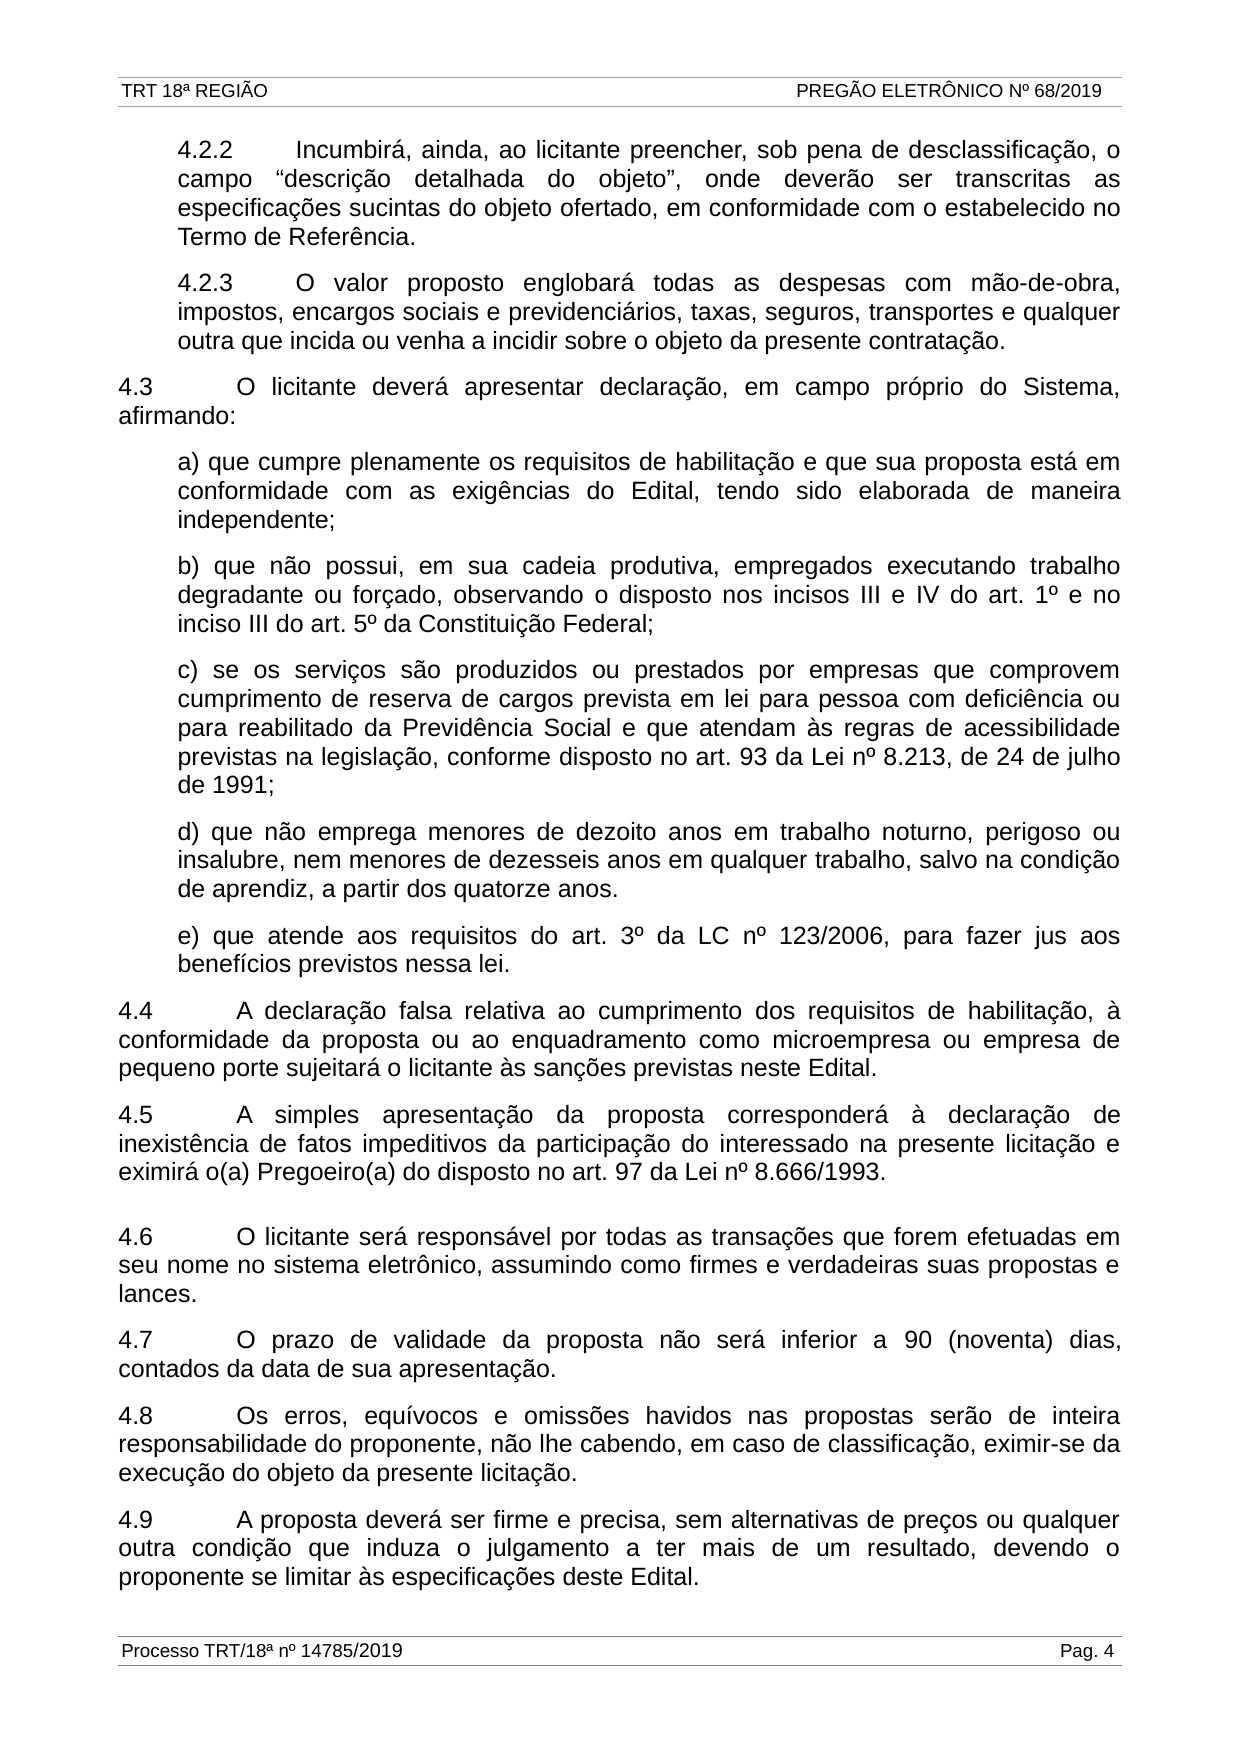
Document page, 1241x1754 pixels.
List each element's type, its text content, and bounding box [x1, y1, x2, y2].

text 4.8 Os erros, equívocos e omissões havidos nas propostas serão de inteira responsabilidade do proponente, não lhe cabendo, em caso de classificação, eximir-se da execução do objeto da presente licitação. [118, 1401, 1122, 1487]
list 4.6 O licitante será responsável por todas as transações que forem efetuadas em seu nome no sistema eletrônico, assumindo como firmes e verdadeiras suas propostas e lances. [118, 1222, 1122, 1308]
text 4.2.3 O valor proposto englobará todas as despesas com mão-de-obra, impostos, encargos sociais e previdenciários, taxas, seguros, transportes e qualquer outra que incida ou venha a incidir sobre o objeto da presente contratação. [177, 268, 1122, 354]
text 4.3 O licitante deverá apresentar declaração, em campo próprio do Sistema, afirmando: [118, 372, 1122, 430]
text 4.4 A declaração falsa relativa ao cumprimento dos requisitos de habilitação, à conformidade da proposta ou ao enquadramento como microempresa ou empresa de pequeno porte sujeitará o licitante às sanções previstas neste Edital. [118, 996, 1122, 1082]
text 4.2.2 Incumbirá, ainda, ao licitante preencher, sob pena de desclassificação, o campo “descrição detalhada do objeto”, onde deverão ser transcritas as especificações sucintas do objeto ofertado, em conformidade com o estabelecido no Termo de Referência. [177, 136, 1122, 251]
text 4.5 A simples apresentação da proposta corresponderá à declaração de inexistência de fatos impeditivos da participação do interessado na presente licitação e eximirá o(a) Pregoeiro(a) do disposto no art. 97 da Lei nº 8.666/1993. [118, 1100, 1122, 1186]
text e) que atende aos requisitos do art. 3º da LC nº 123/2006, para fazer jus aos benefícios previstos nessa lei. [177, 921, 1122, 978]
text 4.9 A proposta deverá ser firme e precisa, sem alternativas de preços ou qualquer outra condição que induza o julgamento a ter mais de um resultado, devendo o proponente se limitar às especificações deste Edital. [118, 1505, 1122, 1591]
text d) que não emprega menores de dezoito anos em trabalho noturno, perigoso ou insalubre, nem menores de dezesseis anos em qualquer trabalho, salvo na condição de aprendiz, a partir dos quatorze anos. [177, 817, 1122, 903]
text c) se os serviços são produzidos ou prestados por empresas que comprovem cumprimento de reserva de cargos prevista em lei para pessoa com deficiência ou para reabilitado da Previdência Social e que atendam às regras de acessibilidade previstas na legislação, conforme disposto no art. 93 da Lei nº 8.213, de 24 de julho de 1991; [177, 655, 1122, 799]
text 4.7 O prazo de validade da proposta não será inferior a 90 (noventa) dias, contados da data de sua apresentação. [118, 1326, 1122, 1383]
text b) que não possui, em sua cadeia produtiva, empregados executando trabalho degradante ou forçado, observando o disposto nos incisos III e IV do art. 1º e no inciso III do art. 5º da Constituição Federal; [177, 551, 1122, 638]
text a) que cumpre plenamente os requisitos de habilitação e que sua proposta está em conformidade com as exigências do Edital, tendo sido elaborada de maneira independente; [177, 447, 1122, 534]
